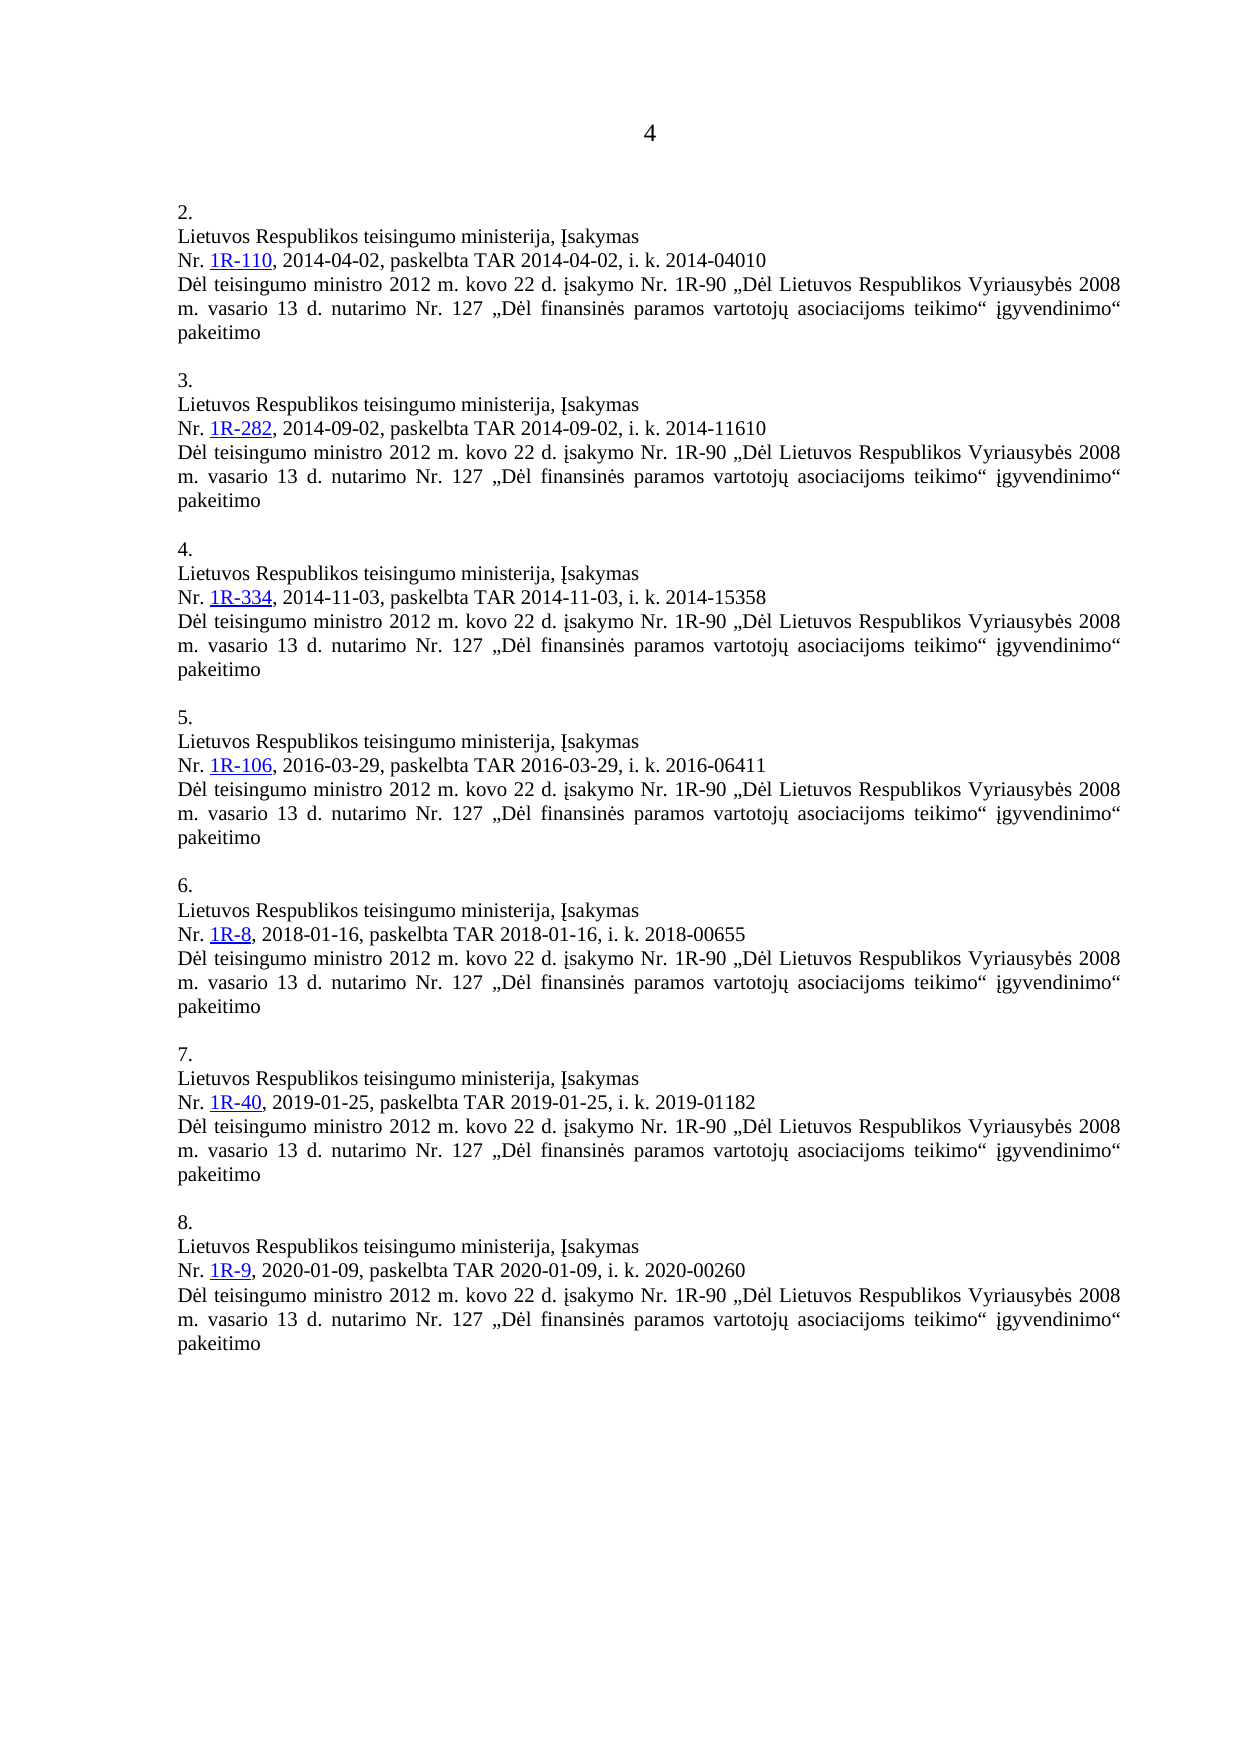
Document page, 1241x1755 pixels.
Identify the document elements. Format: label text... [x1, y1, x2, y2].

text 2. [177, 200, 1122, 224]
text Nr. 1R-282, 2014-09-02, paskelbta TAR 2014-09-02, i. k. 2014-11610 [177, 416, 1122, 440]
text 7. [177, 1042, 1122, 1066]
text 6. [177, 873, 1122, 897]
text Lietuvos Respublikos teisingumo ministerija, Įsakymas [177, 392, 1122, 416]
text Dėl teisingumo ministro 2012 m. kovo 22 d. įsakymo Nr. 1R-90 „Dėl Lietuvos Respublikos Vyriausybės 2008 m. vasario 13 d. nutarimo Nr. 127 „Dėl finansinės paramos vartotojų asociacijoms teikimo“ įgyvendinimo“ pakeitimo [177, 1282, 1122, 1355]
text Lietuvos Respublikos teisingumo ministerija, Įsakymas [177, 1066, 1122, 1090]
text 5. [177, 705, 1122, 729]
text Nr. 1R-8, 2018-01-16, paskelbta TAR 2018-01-16, i. k. 2018-00655 [177, 922, 1122, 946]
text 4. [177, 537, 1122, 561]
text Nr. 1R-334, 2014-11-03, paskelbta TAR 2014-11-03, i. k. 2014-15358 [177, 585, 1122, 609]
text Lietuvos Respublikos teisingumo ministerija, Įsakymas [177, 897, 1122, 922]
text Dėl teisingumo ministro 2012 m. kovo 22 d. įsakymo Nr. 1R-90 „Dėl Lietuvos Respublikos Vyriausybės 2008 m. vasario 13 d. nutarimo Nr. 127 „Dėl finansinės paramos vartotojų asociacijoms teikimo“ įgyvendinimo“ pakeitimo [177, 440, 1122, 512]
text Lietuvos Respublikos teisingumo ministerija, Įsakymas [177, 224, 1122, 248]
text Lietuvos Respublikos teisingumo ministerija, Įsakymas [177, 561, 1122, 585]
text Dėl teisingumo ministro 2012 m. kovo 22 d. įsakymo Nr. 1R-90 „Dėl Lietuvos Respublikos Vyriausybės 2008 m. vasario 13 d. nutarimo Nr. 127 „Dėl finansinės paramos vartotojų asociacijoms teikimo“ įgyvendinimo“ pakeitimo [177, 777, 1122, 849]
text Lietuvos Respublikos teisingumo ministerija, Įsakymas [177, 1234, 1122, 1258]
text Nr. 1R-106, 2016-03-29, paskelbta TAR 2016-03-29, i. k. 2016-06411 [177, 753, 1122, 777]
text 8. [177, 1210, 1122, 1234]
text Dėl teisingumo ministro 2012 m. kovo 22 d. įsakymo Nr. 1R-90 „Dėl Lietuvos Respublikos Vyriausybės 2008 m. vasario 13 d. nutarimo Nr. 127 „Dėl finansinės paramos vartotojų asociacijoms teikimo“ įgyvendinimo“ pakeitimo [177, 609, 1122, 681]
text Dėl teisingumo ministro 2012 m. kovo 22 d. įsakymo Nr. 1R-90 „Dėl Lietuvos Respublikos Vyriausybės 2008 m. vasario 13 d. nutarimo Nr. 127 „Dėl finansinės paramos vartotojų asociacijoms teikimo“ įgyvendinimo“ pakeitimo [177, 946, 1122, 1018]
text Dėl teisingumo ministro 2012 m. kovo 22 d. įsakymo Nr. 1R-90 „Dėl Lietuvos Respublikos Vyriausybės 2008 m. vasario 13 d. nutarimo Nr. 127 „Dėl finansinės paramos vartotojų asociacijoms teikimo“ įgyvendinimo“ pakeitimo [177, 1114, 1122, 1186]
text Nr. 1R-110, 2014-04-02, paskelbta TAR 2014-04-02, i. k. 2014-04010 [177, 248, 1122, 272]
text Dėl teisingumo ministro 2012 m. kovo 22 d. įsakymo Nr. 1R-90 „Dėl Lietuvos Respublikos Vyriausybės 2008 m. vasario 13 d. nutarimo Nr. 127 „Dėl finansinės paramos vartotojų asociacijoms teikimo“ įgyvendinimo“ pakeitimo [177, 272, 1122, 344]
text 3. [177, 368, 1122, 392]
text Nr. 1R-40, 2019-01-25, paskelbta TAR 2019-01-25, i. k. 2019-01182 [177, 1090, 1122, 1114]
text Nr. 1R-9, 2020-01-09, paskelbta TAR 2020-01-09, i. k. 2020-00260 [177, 1258, 1122, 1282]
text Lietuvos Respublikos teisingumo ministerija, Įsakymas [177, 729, 1122, 753]
